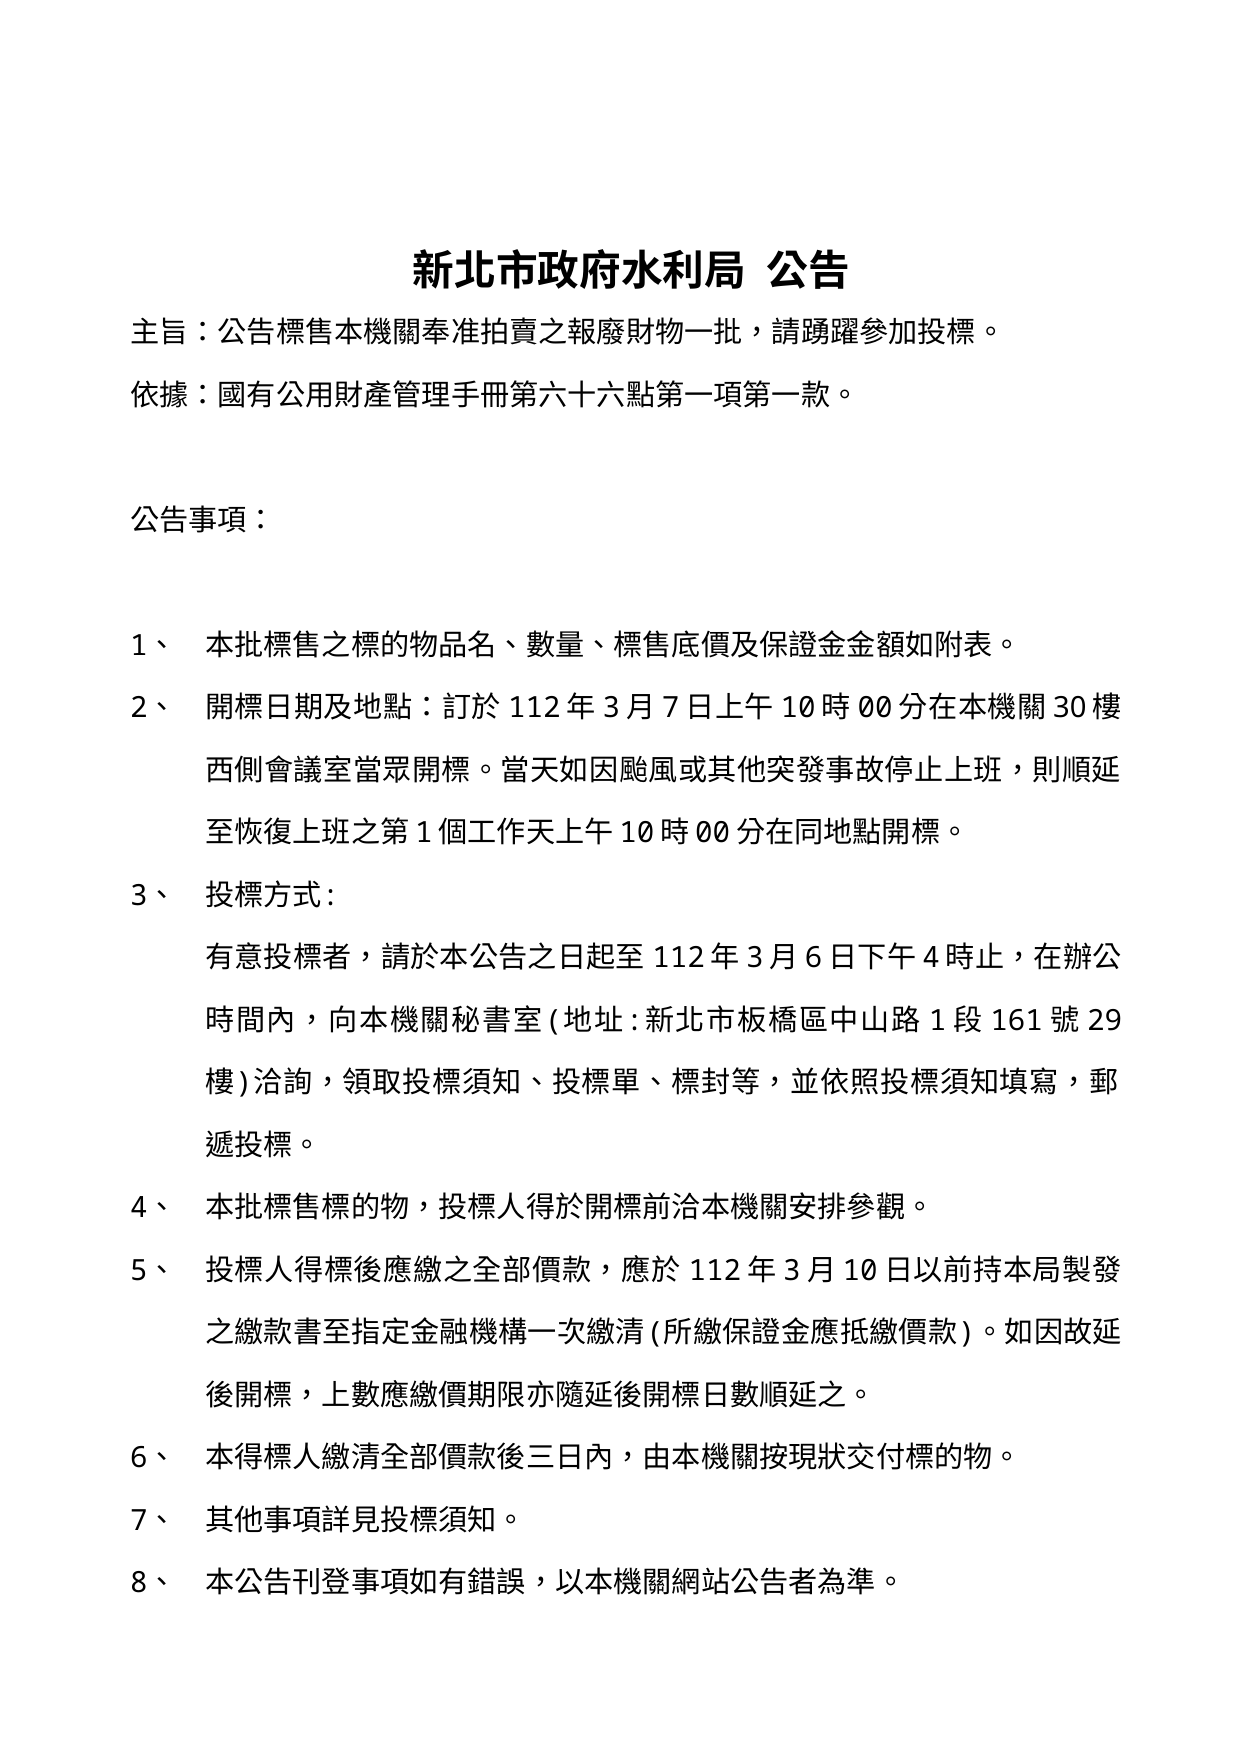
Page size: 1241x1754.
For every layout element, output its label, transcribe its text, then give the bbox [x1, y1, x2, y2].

text 新北市政府水利局 公告 [130, 226, 1122, 288]
text 公告事項： [130, 476, 1122, 538]
list 投標方式: [130, 851, 1122, 913]
list 本批標售標的物，投標人得於開標前洽本機關安排參觀。 [130, 1163, 1122, 1226]
list 其他事項詳見投標須知。 [130, 1476, 1122, 1538]
list 本得標人繳清全部價款後三日內，由本機關按現狀交付標的物。 [130, 1413, 1122, 1476]
text 有意投標者，請於本公告之日起至112年3月6日下午4時止，在辦公時間內，向本機關秘書室(地址:新北市板橋區中山路1段161號29樓)洽詢，領取投標須知、投標單、標封等，並依照投標須知填寫，郵遞投標。 [205, 913, 1122, 1163]
list 開標日期及地點：訂於112年3月7日上午10時00分在本機關30樓西側會議室當眾開標。當天如因颱風或其他突發事故停止上班，則順延至恢復上班之第1個工作天上午10時00分在同地點開標。 [130, 663, 1122, 851]
list 本批標售之標的物品名、數量、標售底價及保證金金額如附表。 [130, 601, 1122, 663]
text 依據：國有公用財產管理手冊第六十六點第一項第一款。 [130, 351, 1122, 413]
text 主旨：公告標售本機關奉准拍賣之報廢財物一批，請踴躍參加投標。 [130, 288, 1122, 351]
list 投標人得標後應繳之全部價款，應於112年3月10日以前持本局製發之繳款書至指定金融機構一次繳清(所繳保證金應抵繳價款)。如因故延後開標，上數應繳價期限亦隨延後開標日數順延之。 [130, 1226, 1122, 1413]
list 本公告刊登事項如有錯誤，以本機關網站公告者為準。 [130, 1538, 1122, 1601]
